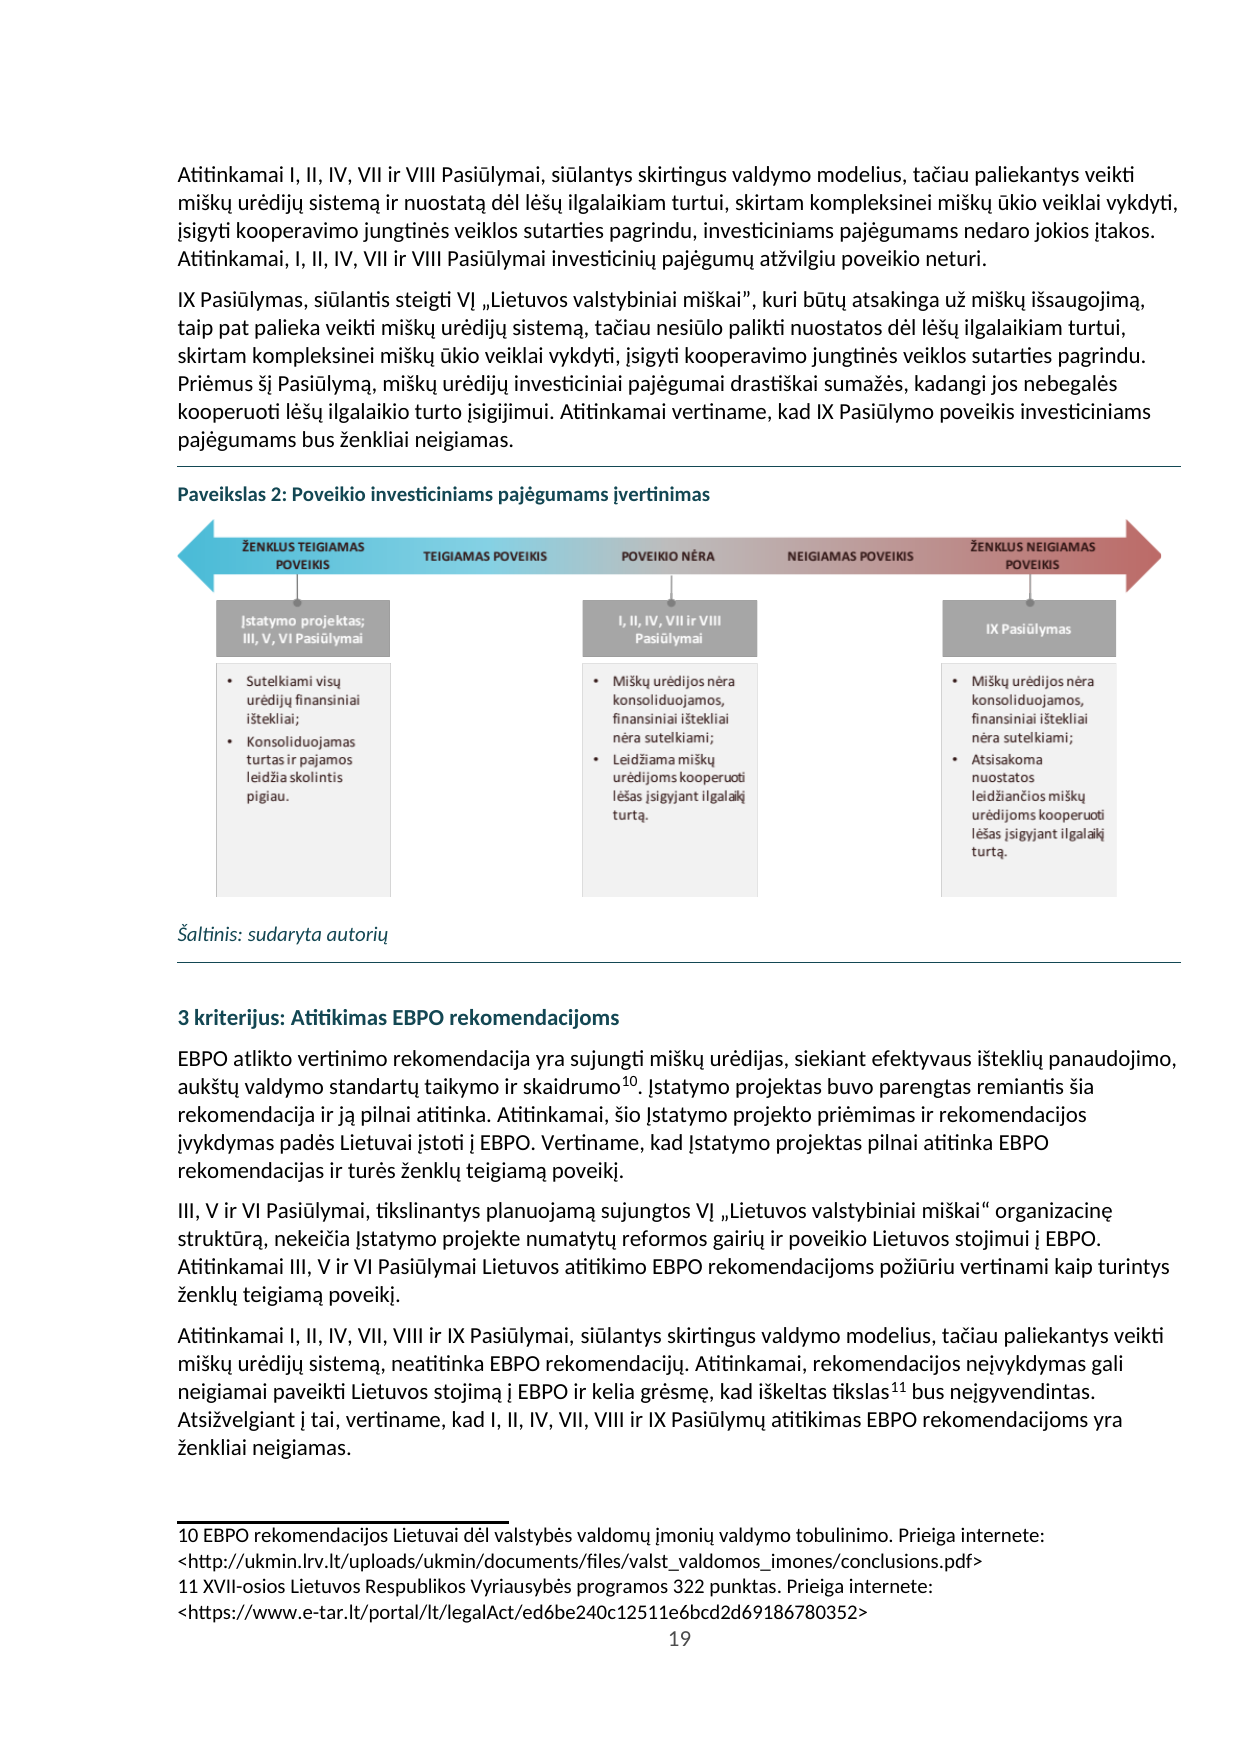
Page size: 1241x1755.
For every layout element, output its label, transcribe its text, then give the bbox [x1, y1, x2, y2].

text EBPO atlikto vertinimo rekomendacija yra sujungti miškų urėdijas, siekiant efektyvaus išteklių panaudojimo, aukštų valdymo standartų taikymo ir skaidrumo. Įstatymo projektas buvo parengtas remiantis šia rekomendacija ir ją pilnai atitinka. Atitinkamai, šio Įstatymo projekto priėmimas ir rekomendacijos įvykdymas padės Lietuvai įstoti į EBPO. Vertiname, kad Įstatymo projektas pilnai atitinka EBPO rekomendacijas ir turės ženklų teigiamą poveikį. [177, 1044, 1181, 1184]
text Šaltinis: sudaryta autorių [177, 922, 1181, 962]
text III, V ir VI Pasiūlymai, tikslinantys planuojamą sujungtos VĮ „Lietuvos valstybiniai miškai“ organizacinę struktūrą, nekeičia Įstatymo projekte numatytų reformos gairių ir poveikio Lietuvos stojimui į EBPO. Atitinkamai III, V ir VI Pasiūlymai Lietuvos atitikimo EBPO rekomendacijoms požiūriu vertinami kaip turintys ženklų teigiamą poveikį. [177, 1196, 1181, 1308]
text XVII-osios Lietuvos Respublikos Vyriausybės programos 322 punktas. Prieiga internete: <https://www.e-tar.lt/portal/lt/legalAct/ed6be240c12511e6bcd2d69186780352> [177, 1573, 1181, 1624]
text Atitinkamai I, II, IV, VII ir VIII Pasiūlymai, siūlantys skirtingus valdymo modelius, tačiau paliekantys veikti miškų urėdijų sistemą ir nuostatą dėl lėšų ilgalaikiam turtui, skirtam kompleksinei miškų ūkio veiklai vykdyti, įsigyti kooperavimo jungtinės veiklos sutarties pagrindu, investiciniams pajėgumams nedaro jokios įtakos. Atitinkamai, I, II, IV, VII ir VIII Pasiūlymai investicinių pajėgumų atžvilgiu poveikio neturi. [177, 161, 1181, 273]
text 3 kriterijus: Atitikimas EBPO rekomendacijoms [177, 1003, 1181, 1031]
text Atitinkamai I, II, IV, VII, VIII ir IX Pasiūlymai, siūlantys skirtingus valdymo modelius, tačiau paliekantys veikti miškų urėdijų sistemą, neatitinka EBPO rekomendacijų. Atitinkamai, rekomendacijos neįvykdymas gali neigiamai paveikti Lietuvos stojimą į EBPO ir kelia grėsmę, kad iškeltas tikslas bus neįgyvendintas. Atsižvelgiant į tai, vertiname, kad I, II, IV, VII, VIII ir IX Pasiūlymų atitikimas EBPO rekomendacijoms yra ženkliai neigiamas. [177, 1321, 1181, 1461]
text Paveikslas 2: Poveikio investiciniams pajėgumams įvertinimas [177, 467, 1181, 507]
text IX Pasiūlymas, siūlantis steigti VĮ „Lietuvos valstybiniai miškai”, kuri būtų atsakinga už miškų išsaugojimą, taip pat palieka veikti miškų urėdijų sistemą, tačiau nesiūlo palikti nuostatos dėl lėšų ilgalaikiam turtui, skirtam kompleksinei miškų ūkio veiklai vykdyti, įsigyti kooperavimo jungtinės veiklos sutarties pagrindu. Priėmus šį Pasiūlymą, miškų urėdijų investiciniai pajėgumai drastiškai sumažės, kadangi jos nebegalės kooperuoti lėšų ilgalaikio turto įsigijimui. Atitinkamai vertiname, kad IX Pasiūlymo poveikis investiciniams pajėgumams bus ženkliai neigiamas. [177, 285, 1181, 453]
text EBPO rekomendacijos Lietuvai dėl valstybės valdomų įmonių valdymo tobulinimo. Prieiga internete: <http://ukmin.lrv.lt/uploads/ukmin/documents/files/valst_valdomos_imones/conclusions.pdf> [177, 1523, 1181, 1573]
